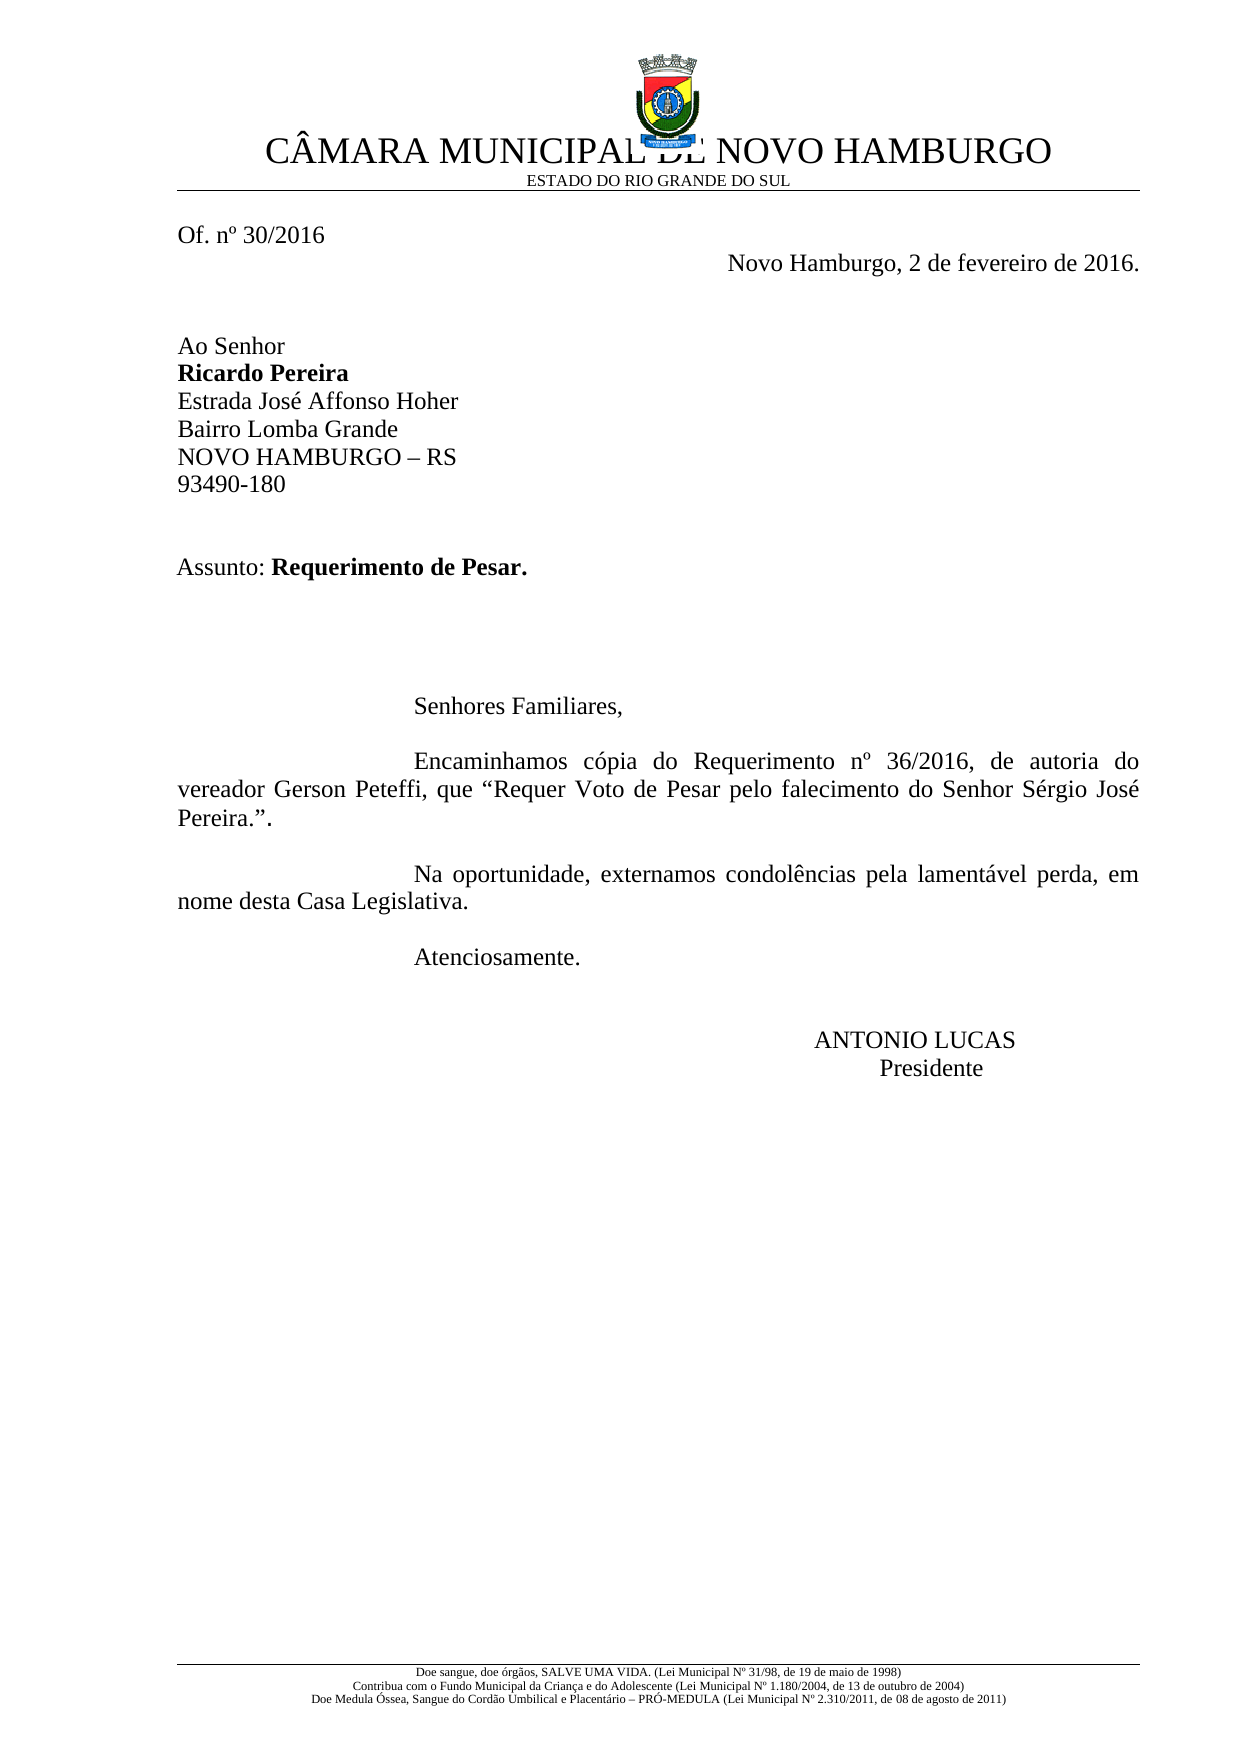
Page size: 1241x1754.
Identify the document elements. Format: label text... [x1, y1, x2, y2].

picture [630, 47, 702, 154]
text Encaminhamos cópia do Requerimento nº 36/2016, de autoria do vereador Gerson Peteffi, que “Requer Voto de Pesar pelo falecimento do Senhor Sérgio José Pereira.”. [177, 747, 1140, 832]
text Presidente [179, 1054, 1140, 1081]
text Atenciosamente. [177, 943, 1140, 971]
text Ao Senhor [177, 332, 1140, 359]
text ANTONIO LUCAS [179, 1026, 1140, 1054]
text Ricardo Pereira [177, 359, 1140, 387]
text Senhores Familiares, [177, 692, 1140, 720]
text Assunto: Requerimento de Pesar. [176, 553, 1140, 581]
text Estrada José Affonso Hoher [177, 387, 1140, 415]
text Bairro Lomba Grande [177, 415, 1140, 443]
text NOVO HAMBURGO – RS [177, 443, 1140, 470]
text Novo Hamburgo, 2 de fevereiro de 2016. [177, 249, 1140, 276]
text Na oportunidade, externamos condolências pela lamentável perda, em nome desta Casa Legislativa. [177, 860, 1140, 915]
text 93490-180 [177, 470, 1140, 498]
text Of. nº 30/2016 [177, 221, 1140, 249]
